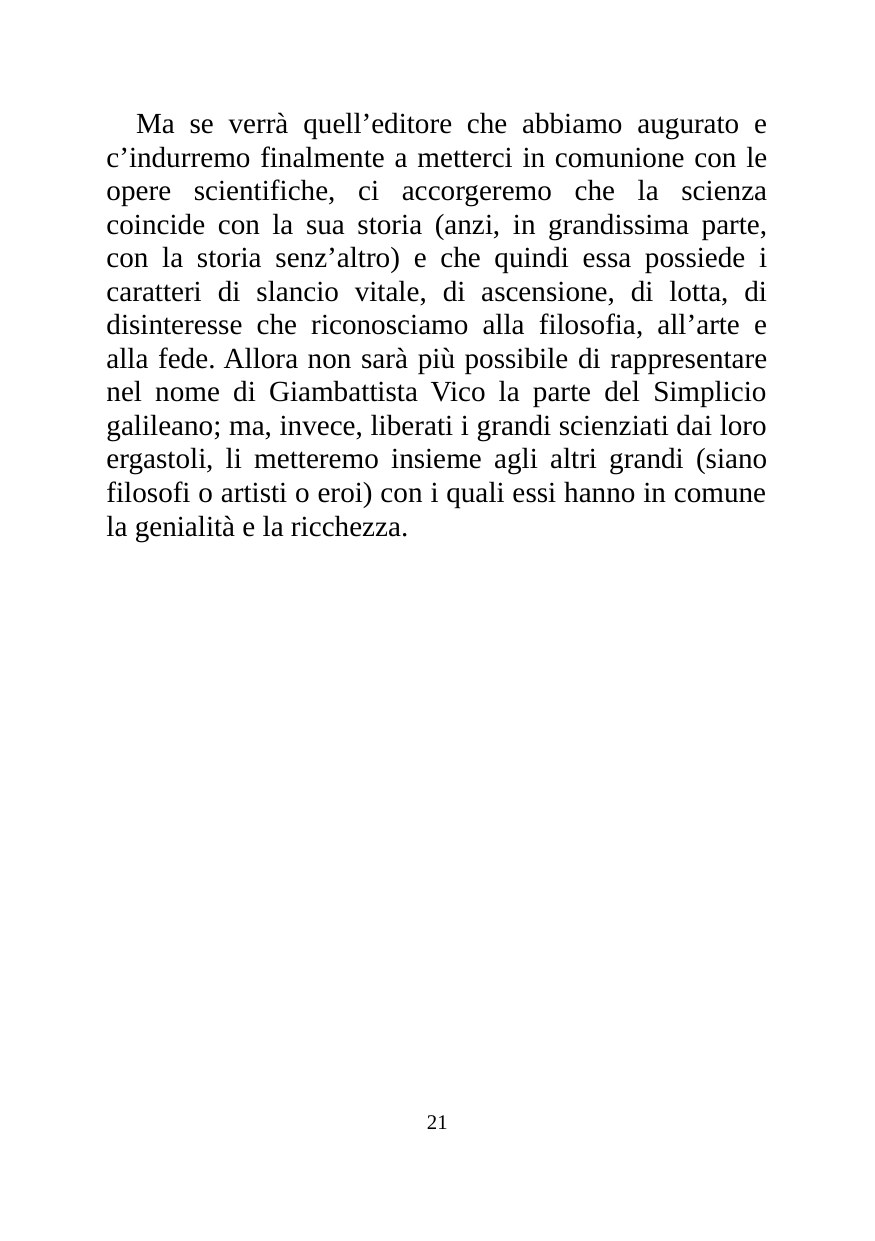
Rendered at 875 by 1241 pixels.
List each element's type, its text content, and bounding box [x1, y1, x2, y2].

text Ma se verrà quell’editore che abbiamo augurato e c’indurremo finalmente a metterci in comunione con le opere scientifiche, ci accorgeremo che la scienza coincide con la sua storia (anzi, in grandissima parte, con la storia senz’altro) e che quindi essa possiede i caratteri di slancio vitale, di ascensione, di lotta, di disinteresse che riconosciamo alla filosofia, all’arte e alla fede. Allora non sarà più possibile di rappresentare nel nome di Giambattista Vico la parte del Simplicio galileano; ma, invece, liberati i grandi scienziati dai loro ergastoli, li metteremo insieme agli altri grandi (siano filosofi o artisti o eroi) con i quali essi hanno in comune la genialità e la ricchezza. [106, 106, 768, 542]
